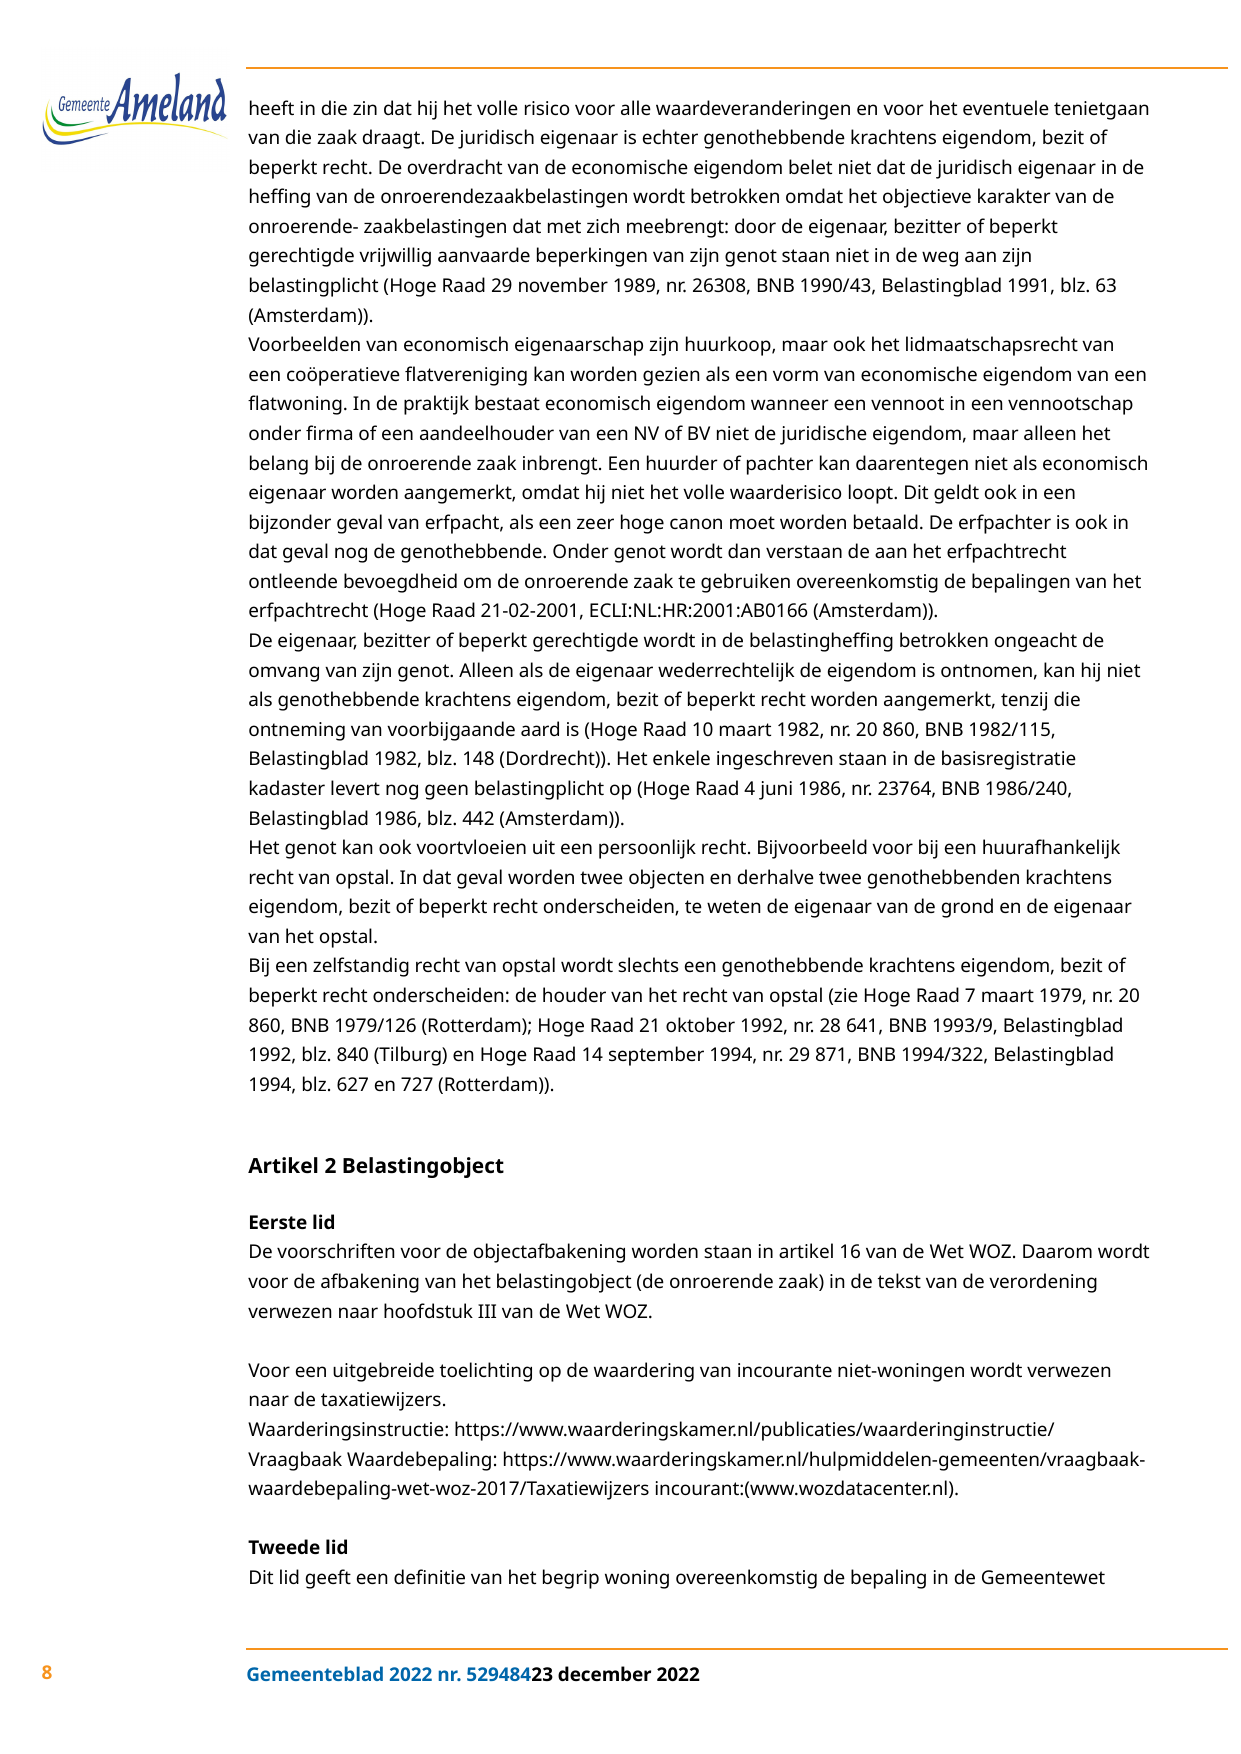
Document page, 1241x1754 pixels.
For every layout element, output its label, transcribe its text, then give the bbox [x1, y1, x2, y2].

text Vraagbaak Waardebepaling: https://www.waarderingskamer.nl/hulpmiddelen-gemeenten/vraagbaak-waardebepaling-wet-woz-2017/Taxatiewijzers incourant:(www.wozdatacenter.nl). [248, 1446, 1152, 1501]
text De voorschriften voor de objectafbakening worden staan in artikel 16 van de Wet WOZ. Daarom wordt voor de afbakening van het belastingobject (de onroerende zaak) in de tekst van de verordening verwezen naar hoofdstuk III van de Wet WOZ. [248, 1239, 1152, 1323]
text Voor een uitgebreide toelichting op de waardering van incourante niet-woningen wordt verwezen naar de taxatiewijzers. [248, 1357, 1152, 1412]
text Bij een zelfstandig recht van opstal wordt slechts een genothebbende krachtens eigendom, bezit of beperkt recht onderscheiden: de houder van het recht van opstal (zie Hoge Raad 7 maart 1979, nr. 20 860, BNB 1979/126 (Rotterdam); Hoge Raad 21 oktober 1992, nr. 28 641, BNB 1993/9, Belastingblad [248, 953, 1152, 1038]
text 1992, blz. 840 (Tilburg) en Hoge Raad 14 september 1994, nr. 29 871, BNB 1994/322, Belastingblad [248, 1041, 1152, 1067]
text heeft in die zin dat hij het volle risico voor alle waardeveranderingen en voor het eventuele tenietgaan van die zaak draagt. De juridisch eigenaar is echter genothebbende krachtens eigendom, bezit of beperkt recht. De overdracht van de economische eigendom belet niet dat de juridisch eigenaar in de heffing van de onroerendezaakbelastingen wordt betrokken omdat het objectieve karakter van de onroerende- zaakbelastingen dat met zich meebrengt: door de eigenaar, bezitter of beperkt gerechtigde vrijwillig aanvaarde beperkingen van zijn genot staan niet in de weg aan zijn belastingplicht (Hoge Raad 29 november 1989, nr. 26308, BNB 1990/43, Belastingblad 1991, blz. 63 (Amsterdam)). [248, 95, 1152, 328]
text Het genot kan ook voortvloeien uit een persoonlijk recht. Bijvoorbeeld voor bij een huurafhankelijk recht van opstal. In dat geval worden twee objecten en derhalve twee genothebbenden krachtens eigendom, bezit of beperkt recht onderscheiden, te weten de eigenaar van de grond en de eigenaar van het opstal. [248, 834, 1152, 949]
picture [41, 47, 231, 172]
text Waarderingsinstructie: https://www.waarderingskamer.nl/publicaties/waarderinginstructie/ [248, 1416, 1152, 1442]
text Eerste lid [248, 1209, 1152, 1235]
text De eigenaar, bezitter of beperkt gerechtigde wordt in de belastingheffing betrokken ongeacht de omvang van zijn genot. Alleen als de eigenaar wederrechtelijk de eigendom is ontnomen, kan hij niet als genothebbende krachtens eigendom, bezit of beperkt recht worden aangemerkt, tenzij die ontneming van voorbijgaande aard is (Hoge Raad 10 maart 1982, nr. 20 860, BNB 1982/115, Belastingblad 1982, blz. 148 (Dordrecht)). Het enkele ingeschreven staan in de basisregistratie kadaster levert nog geen belastingplicht op (Hoge Raad 4 juni 1986, nr. 23764, BNB 1986/240, Belastingblad 1986, blz. 442 (Amsterdam)). [248, 627, 1152, 831]
text Tweede lid [248, 1534, 1152, 1560]
text Voorbeelden van economisch eigenaarschap zijn huurkoop, maar ook het lidmaatschapsrecht van een coöperatieve flatvereniging kan worden gezien als een vorm van economische eigendom van een flatwoning. In de praktijk bestaat economisch eigendom wanneer een vennoot in een vennootschap onder firma of een aandeelhouder van een NV of BV niet de juridische eigendom, maar alleen het belang bij de onroerende zaak inbrengt. Een huurder of pachter kan daarentegen niet als economisch eigenaar worden aangemerkt, omdat hij niet het volle waarderisico loopt. Dit geldt ook in een bijzonder geval van erfpacht, als een zeer hoge canon moet worden betaald. De erfpachter is ook in dat geval nog de genothebbende. Onder genot wordt dan verstaan de aan het erfpachtrecht ontleende bevoegdheid om de onroerende zaak te gebruiken overeenkomstig de bepalingen van het erfpachtrecht (Hoge Raad 21-02-2001, ECLI:NL:HR:2001:AB0166 (Amsterdam)). [248, 331, 1152, 623]
text Dit lid geeft een definitie van het begrip woning overeenkomstig de bepaling in de Gemeentewet [248, 1564, 1152, 1590]
text 1994, blz. 627 en 727 (Rotterdam)). [248, 1071, 1152, 1097]
text Artikel 2 Belastingobject [248, 1151, 1152, 1179]
